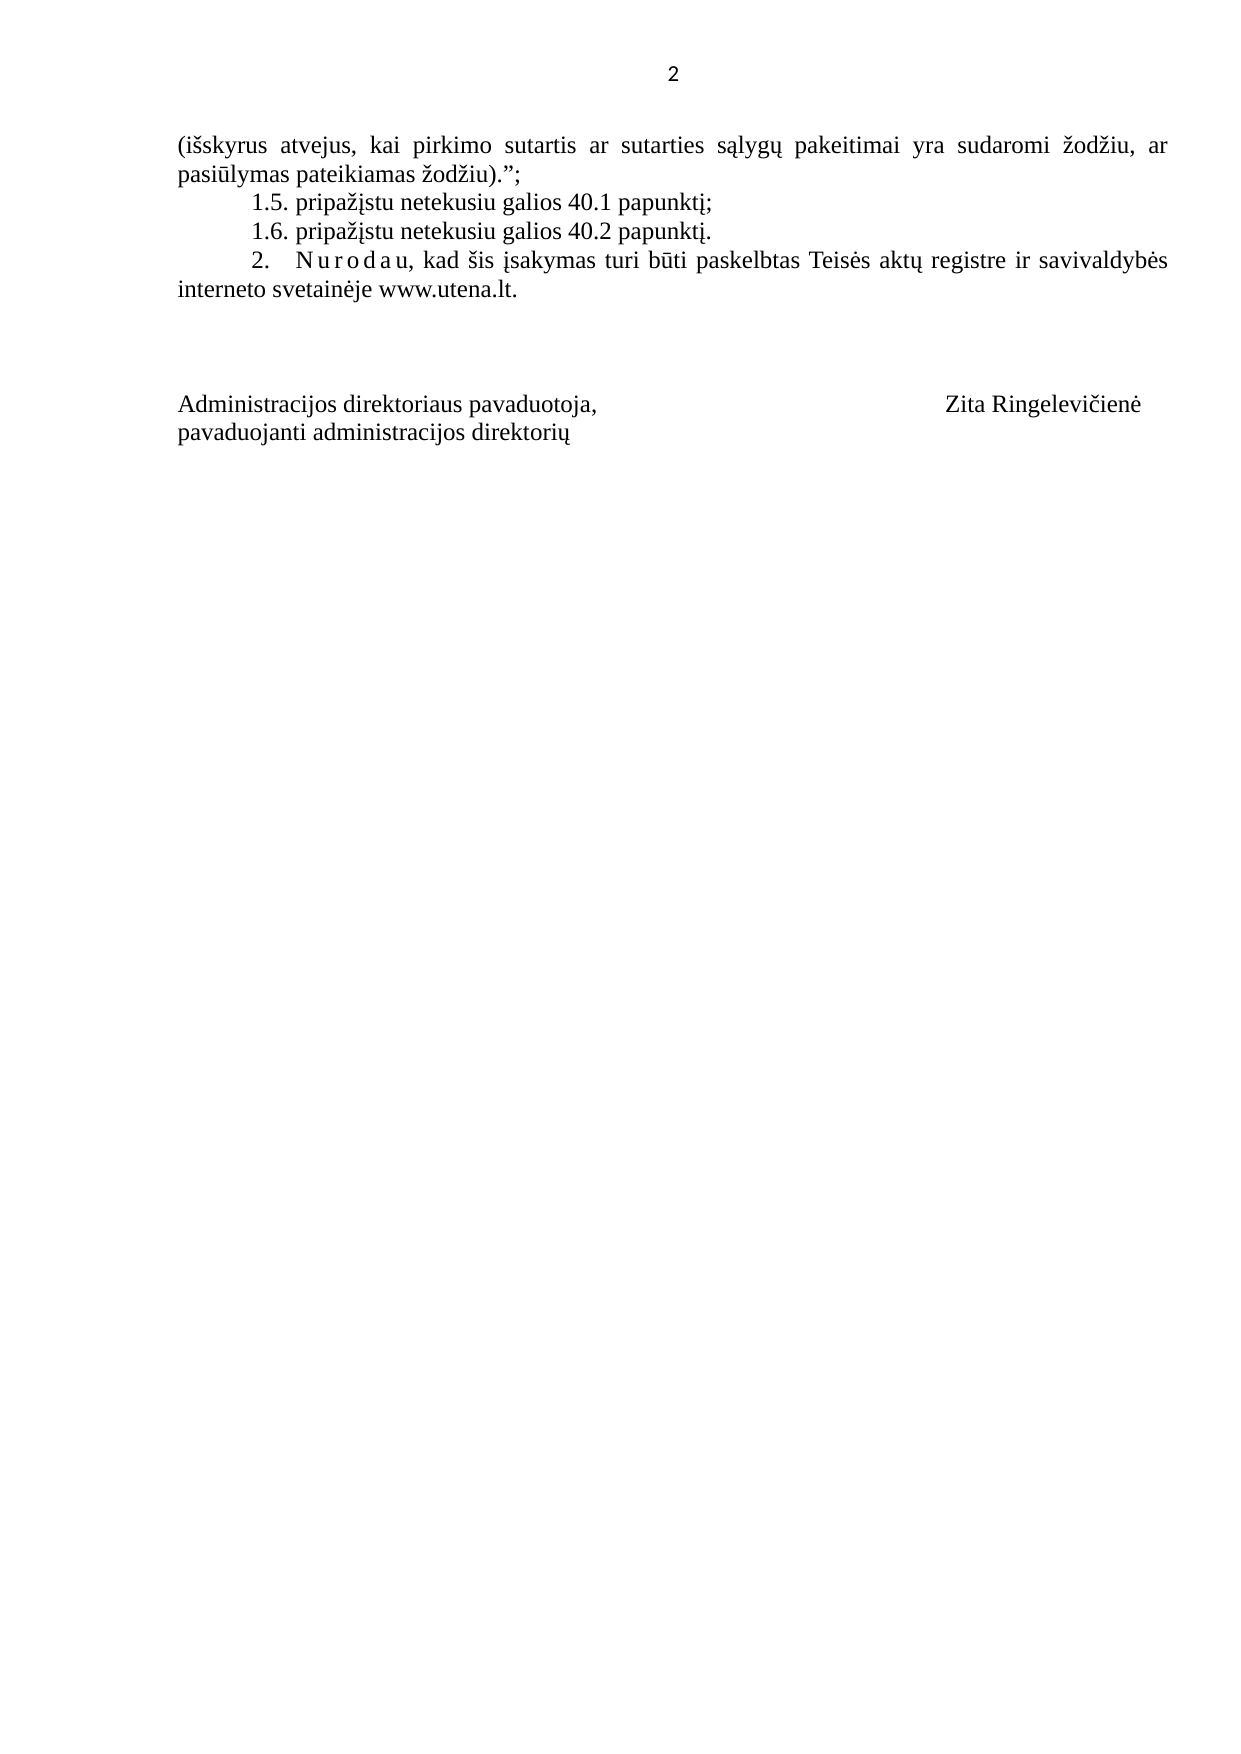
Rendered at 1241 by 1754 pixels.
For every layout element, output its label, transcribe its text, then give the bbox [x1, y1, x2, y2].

text (išskyrus atvejus, kai pirkimo sutartis ar sutarties sąlygų pakeitimai yra sudaromi žodžiu, ar pasiūlymas pateikiamas žodžiu).”; [177, 130, 1169, 187]
text 1.6. pripažįstu netekusiu galios 40.2 papunktį. [177, 216, 1169, 245]
text 2. Nurodau, kad šis įsakymas turi būti paskelbtas Teisės aktų registre ir savivaldybės interneto svetainėje www.utena.lt. [177, 245, 1169, 302]
text 1.5. pripažįstu netekusiu galios 40.1 papunktį; [177, 187, 1169, 216]
text Administracijos direktoriaus pavaduotoja, Zita Ringelevičienė [177, 389, 1169, 417]
text pavaduojanti administracijos direktorių [177, 417, 1169, 446]
